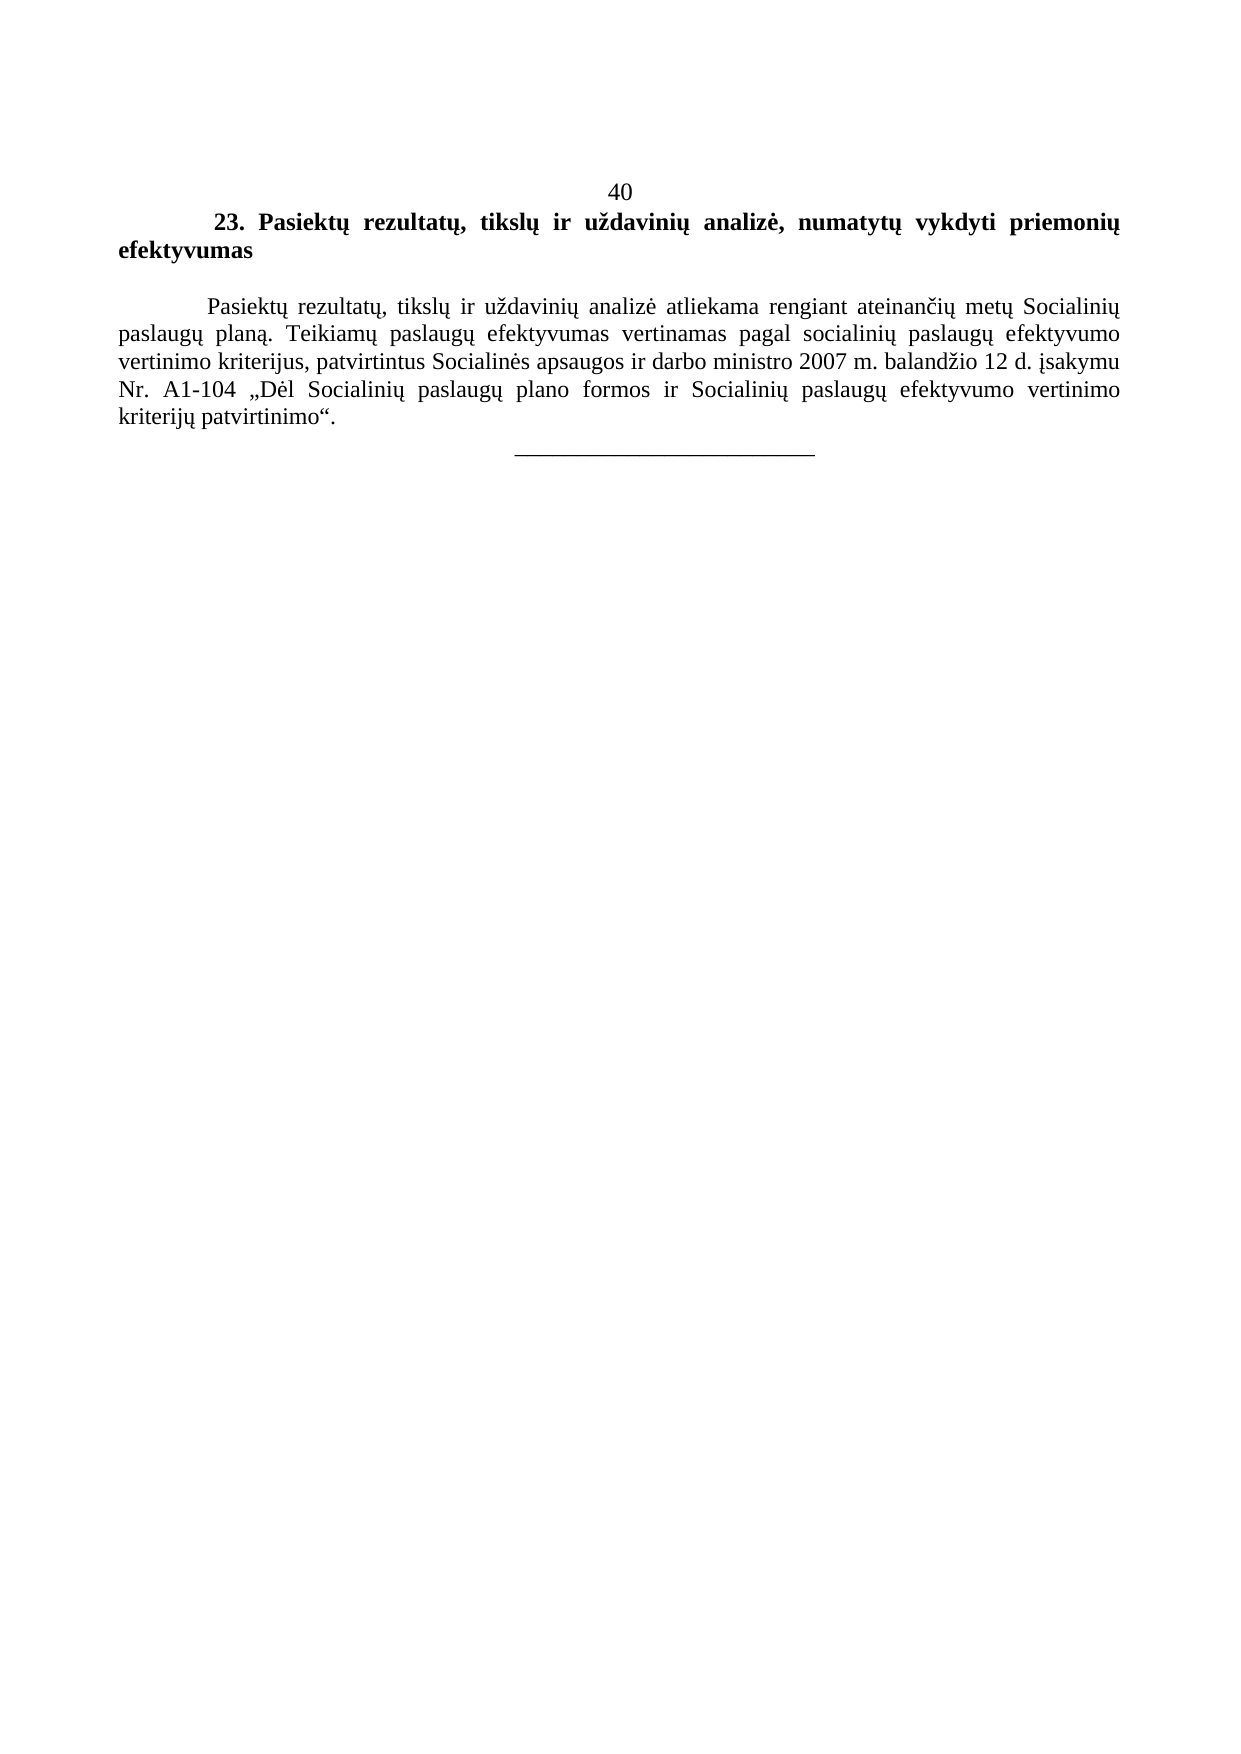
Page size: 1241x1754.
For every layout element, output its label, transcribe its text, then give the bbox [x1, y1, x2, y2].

text 23. Pasiektų rezultatų, tikslų ir uždavinių analizė, numatytų vykdyti priemonių efektyvumas [118, 207, 1122, 264]
text ________________________ [118, 430, 1122, 458]
text Pasiektų rezultatų, tikslų ir uždavinių analizė atliekama rengiant ateinančių metų Socialinių paslaugų planą. Teikiamų paslaugų efektyvumas vertinamas pagal socialinių paslaugų efektyvumo vertinimo kriterijus, patvirtintus Socialinės apsaugos ir darbo ministro 2007 m. balandžio 12 d. įsakymu Nr. A1-104 „Dėl Socialinių paslaugų plano formos ir Socialinių paslaugų efektyvumo vertinimo kriterijų patvirtinimo“. [118, 292, 1122, 430]
